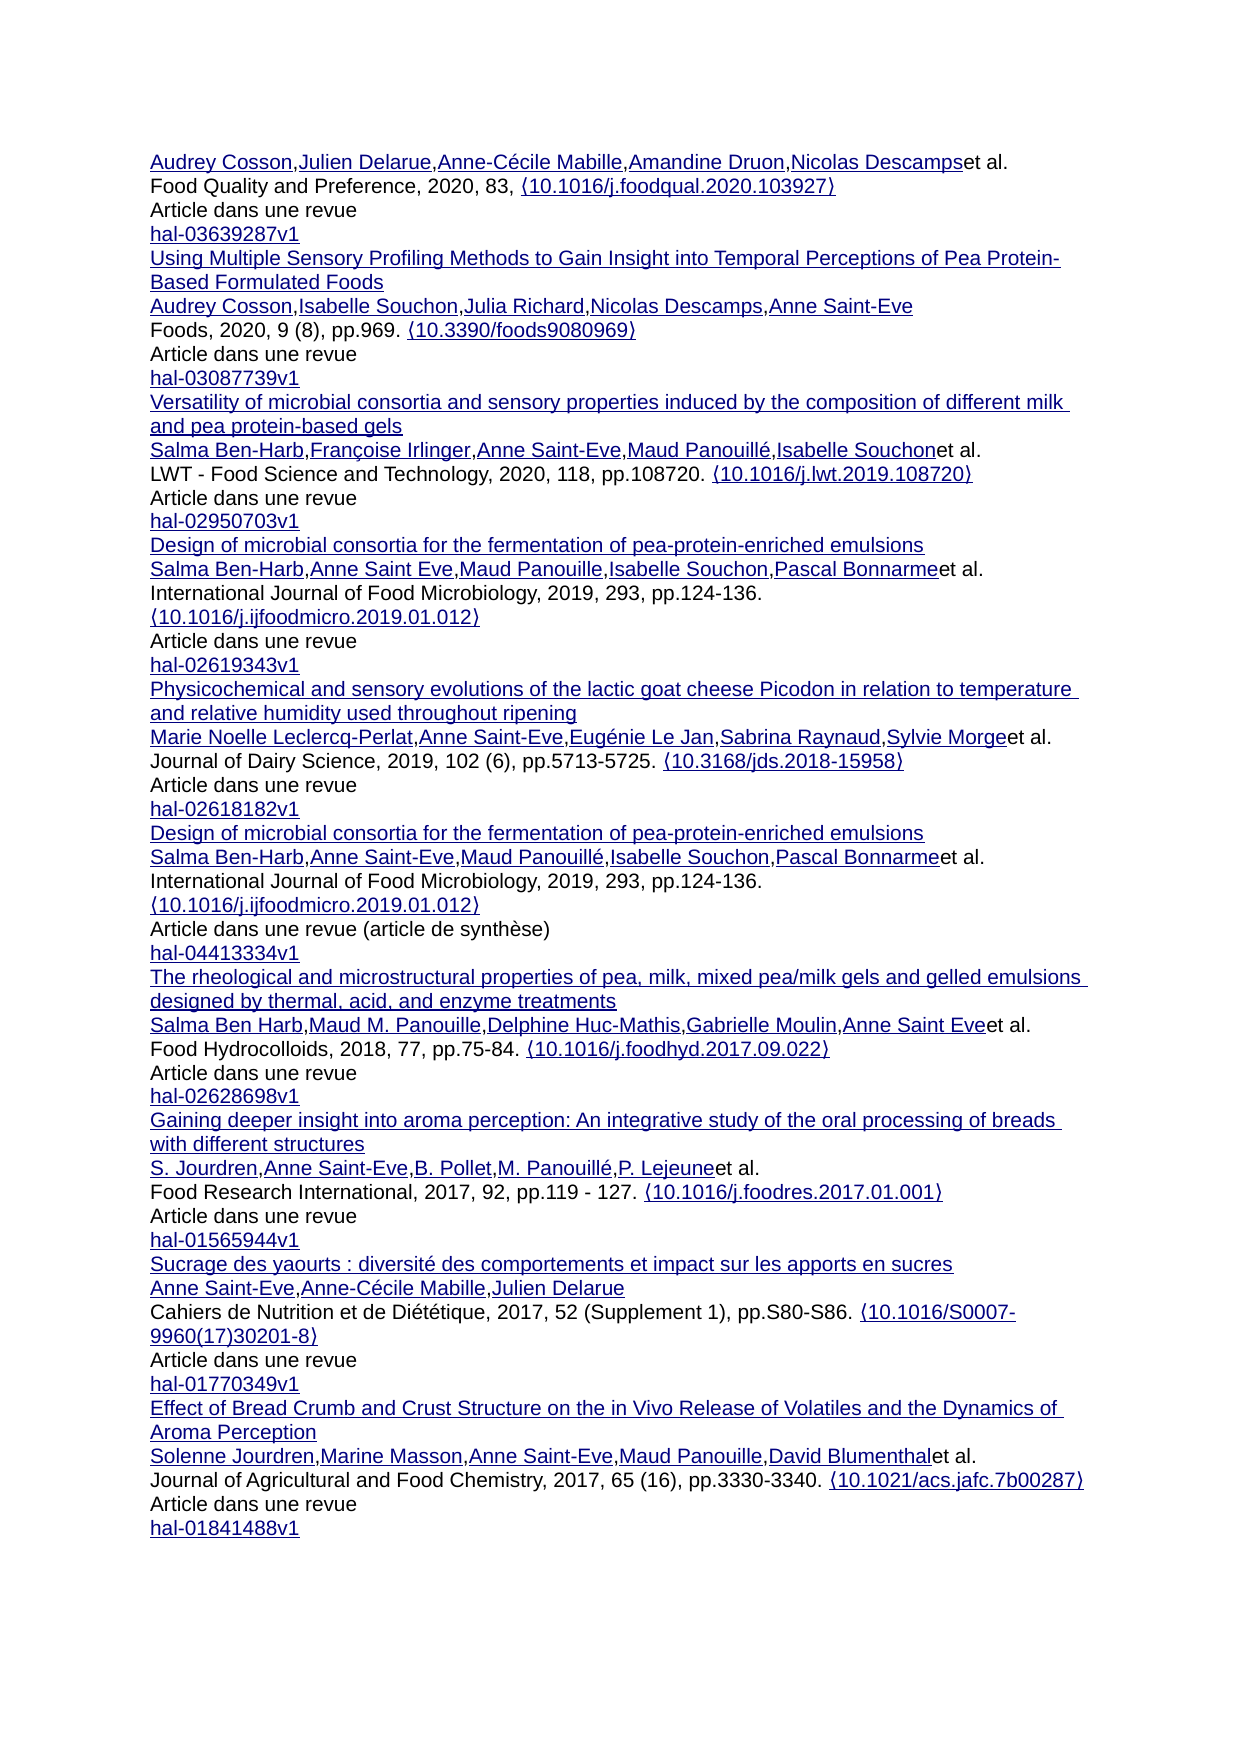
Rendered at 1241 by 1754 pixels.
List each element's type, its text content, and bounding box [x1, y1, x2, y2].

table_cell Design of microbial consortia for the fermentation of pea-protein-enriched emulsions Salma Ben-Harb,Anne Saint Eve,Maud Panouille,Isabelle Souchon,Pascal Bonnarmeet al. International Journal of Food Microbiology, 2019, 293, pp.124-136. ⟨10.1016/j.ijfoodmicro.2019.01.012⟩ Article dans une revue hal-02619343v1 [150, 533, 1090, 677]
table_cell The rheological and microstructural properties of pea, milk, mixed pea/milk gels and gelled emulsions designed by thermal, acid, and enzyme treatments Salma Ben Harb,Maud M. Panouille,Delphine Huc-Mathis,Gabrielle Moulin,Anne Saint Eveet al. Food Hydrocolloids, 2018, 77, pp.75-84. ⟨10.1016/j.foodhyd.2017.09.022⟩ Article dans une revue hal-02628698v1 [150, 965, 1090, 1108]
table_cell Effect of Bread Crumb and Crust Structure on the in Vivo Release of Volatiles and the Dynamics of Aroma Perception Solenne Jourdren,Marine Masson,Anne Saint-Eve,Maud Panouille,David Blumenthalet al. Journal of Agricultural and Food Chemistry, 2017, 65 (16), pp.3330-3340. ⟨10.1021/acs.jafc.7b00287⟩ Article dans une revue hal-01841488v1 [150, 1396, 1090, 1539]
table_cell Design of microbial consortia for the fermentation of pea-protein-enriched emulsions Salma Ben-Harb,Anne Saint-Eve,Maud Panouillé,Isabelle Souchon,Pascal Bonnarmeet al. International Journal of Food Microbiology, 2019, 293, pp.124-136. ⟨10.1016/j.ijfoodmicro.2019.01.012⟩ Article dans une revue (article de synthèse) hal-04413334v1 [150, 821, 1090, 964]
table_cell Gaining deeper insight into aroma perception: An integrative study of the oral processing of breads with different structures S. Jourdren,Anne Saint-Eve,B. Pollet,M. Panouillé,P. Lejeuneet al. Food Research International, 2017, 92, pp.119 - 127. ⟨10.1016/j.foodres.2017.01.001⟩ Article dans une revue hal-01565944v1 [150, 1108, 1090, 1252]
table_cell Audrey Cosson,Julien Delarue,Anne-Cécile Mabille,Amandine Druon,Nicolas Descampset al. Food Quality and Preference, 2020, 83, ⟨10.1016/j.foodqual.2020.103927⟩ Article dans une revue hal-03639287v1 [150, 150, 1090, 246]
table_cell Versatility of microbial consortia and sensory properties induced by the composition of different milk and pea protein-based gels Salma Ben-Harb,Françoise Irlinger,Anne Saint-Eve,Maud Panouillé,Isabelle Souchonet al. LWT - Food Science and Technology, 2020, 118, pp.108720. ⟨10.1016/j.lwt.2019.108720⟩ Article dans une revue hal-02950703v1 [150, 390, 1090, 533]
table_cell Using Multiple Sensory Profiling Methods to Gain Insight into Temporal Perceptions of Pea Protein-Based Formulated Foods Audrey Cosson,Isabelle Souchon,Julia Richard,Nicolas Descamps,Anne Saint-Eve Foods, 2020, 9 (8), pp.969. ⟨10.3390/foods9080969⟩ Article dans une revue hal-03087739v1 [150, 246, 1090, 389]
table_cell Sucrage des yaourts : diversité des comportements et impact sur les apports en sucres Anne Saint-Eve,Anne-Cécile Mabille,Julien Delarue Cahiers de Nutrition et de Diététique, 2017, 52 (Supplement 1), pp.S80-S86. ⟨10.1016/S0007-9960(17)30201-8⟩ Article dans une revue hal-01770349v1 [150, 1252, 1090, 1396]
table_cell Physicochemical and sensory evolutions of the lactic goat cheese Picodon in relation to temperature and relative humidity used throughout ripening Marie Noelle Leclercq-Perlat,Anne Saint-Eve,Eugénie Le Jan,Sabrina Raynaud,Sylvie Morgeet al. Journal of Dairy Science, 2019, 102 (6), pp.5713-5725. ⟨10.3168/jds.2018-15958⟩ Article dans une revue hal-02618182v1 [150, 677, 1090, 821]
